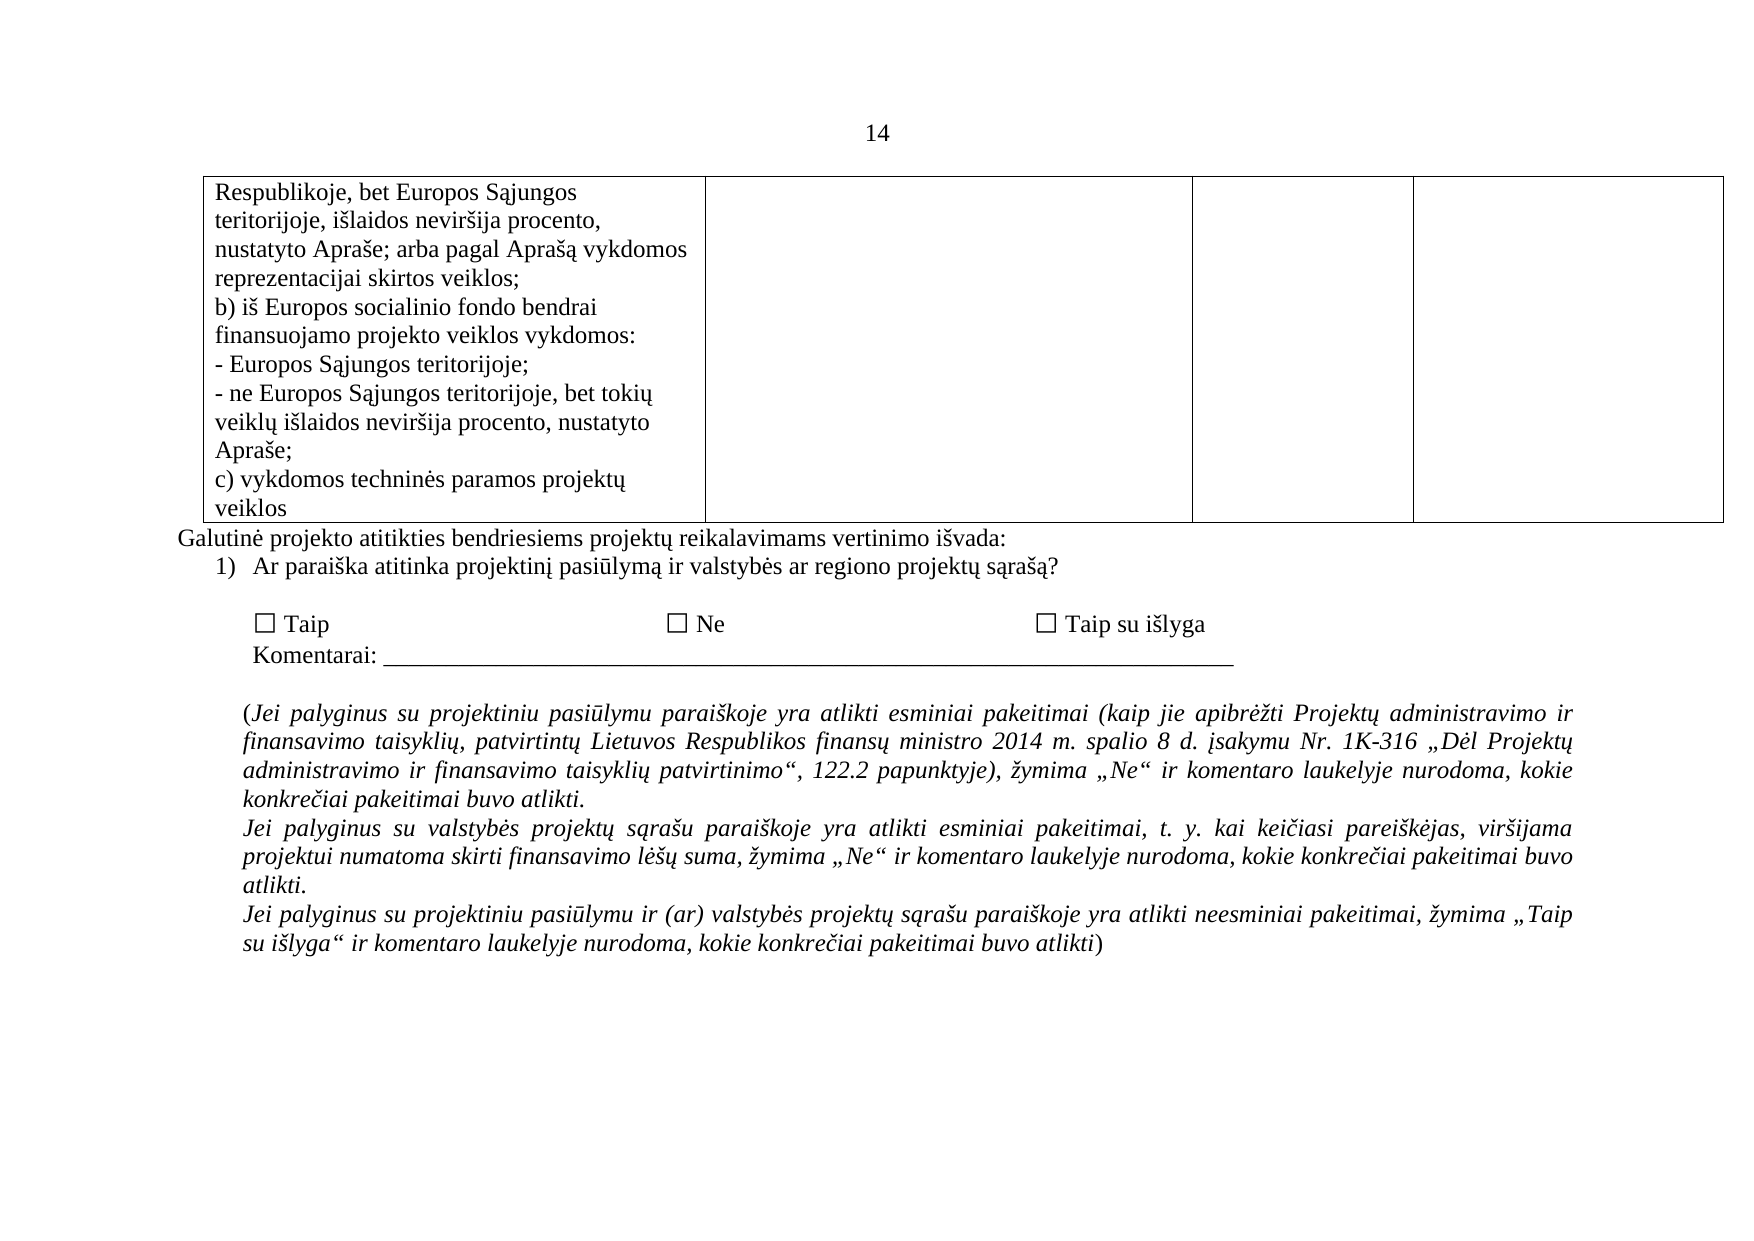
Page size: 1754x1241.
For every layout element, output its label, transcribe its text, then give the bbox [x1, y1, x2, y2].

text Jei palyginus su valstybės projektų sąrašu paraiškoje yra atlikti esminiai pakeitimai, t. y. kai keičiasi pareiškėjas, viršijama projektui numatoma skirti finansavimo lėšų suma, žymima „Ne“ ir komentaro laukelyje nurodoma, kokie konkrečiai pakeitimai buvo atlikti. [243, 813, 1577, 899]
text ⬜ Taip ⬜ Ne ⬜ Taip su išlyga [252, 606, 1577, 640]
text (Jei palyginus su projektiniu pasiūlymu paraiškoje yra atlikti esminiai pakeitimai (kaip jie apibrėžti Projektų administravimo ir finansavimo taisyklių, patvirtintų Lietuvos Respublikos finansų ministro 2014 m. spalio 8 d. įsakymu Nr. 1K-316 „Dėl Projektų administravimo ir finansavimo taisyklių patvirtinimo“, 122.2 papunktyje), žymima „Ne“ ir komentaro laukelyje nurodoma, kokie konkrečiai pakeitimai buvo atlikti. [243, 698, 1577, 813]
text Komentarai: ____________________________________________________________________ [252, 640, 1577, 669]
text Jei palyginus su projektiniu pasiūlymu ir (ar) valstybės projektų sąrašu paraiškoje yra atlikti neesminiai pakeitimai, žymima „Taip su išlyga“ ir komentaro laukelyje nurodoma, kokie konkrečiai pakeitimai buvo atlikti) [243, 899, 1577, 956]
table_cell [706, 177, 1192, 522]
text 1) Ar paraiška atitinka projektinį pasiūlymą ir valstybės ar regiono projektų sąrašą? [215, 551, 1577, 580]
table_cell [1193, 177, 1413, 522]
text Galutinė projekto atitikties bendriesiems projektų reikalavimams vertinimo išvada: [177, 523, 1577, 551]
table_cell Respublikoje, bet Europos Sąjungos teritorijoje, išlaidos neviršija procento, nustatyto Apraše; arba pagal Aprašą vykdomos reprezentacijai skirtos veiklos; b) iš Europos socialinio fondo bendrai finansuojamo projekto veiklos vykdomos: - Europos Sąjungos teritorijoje; - ne Europos Sąjungos teritorijoje, bet tokių veiklų išlaidos neviršija procento, nustatyto Apraše; c) vykdomos techninės paramos projektų veiklos [204, 177, 705, 522]
table_cell [1414, 177, 1723, 522]
